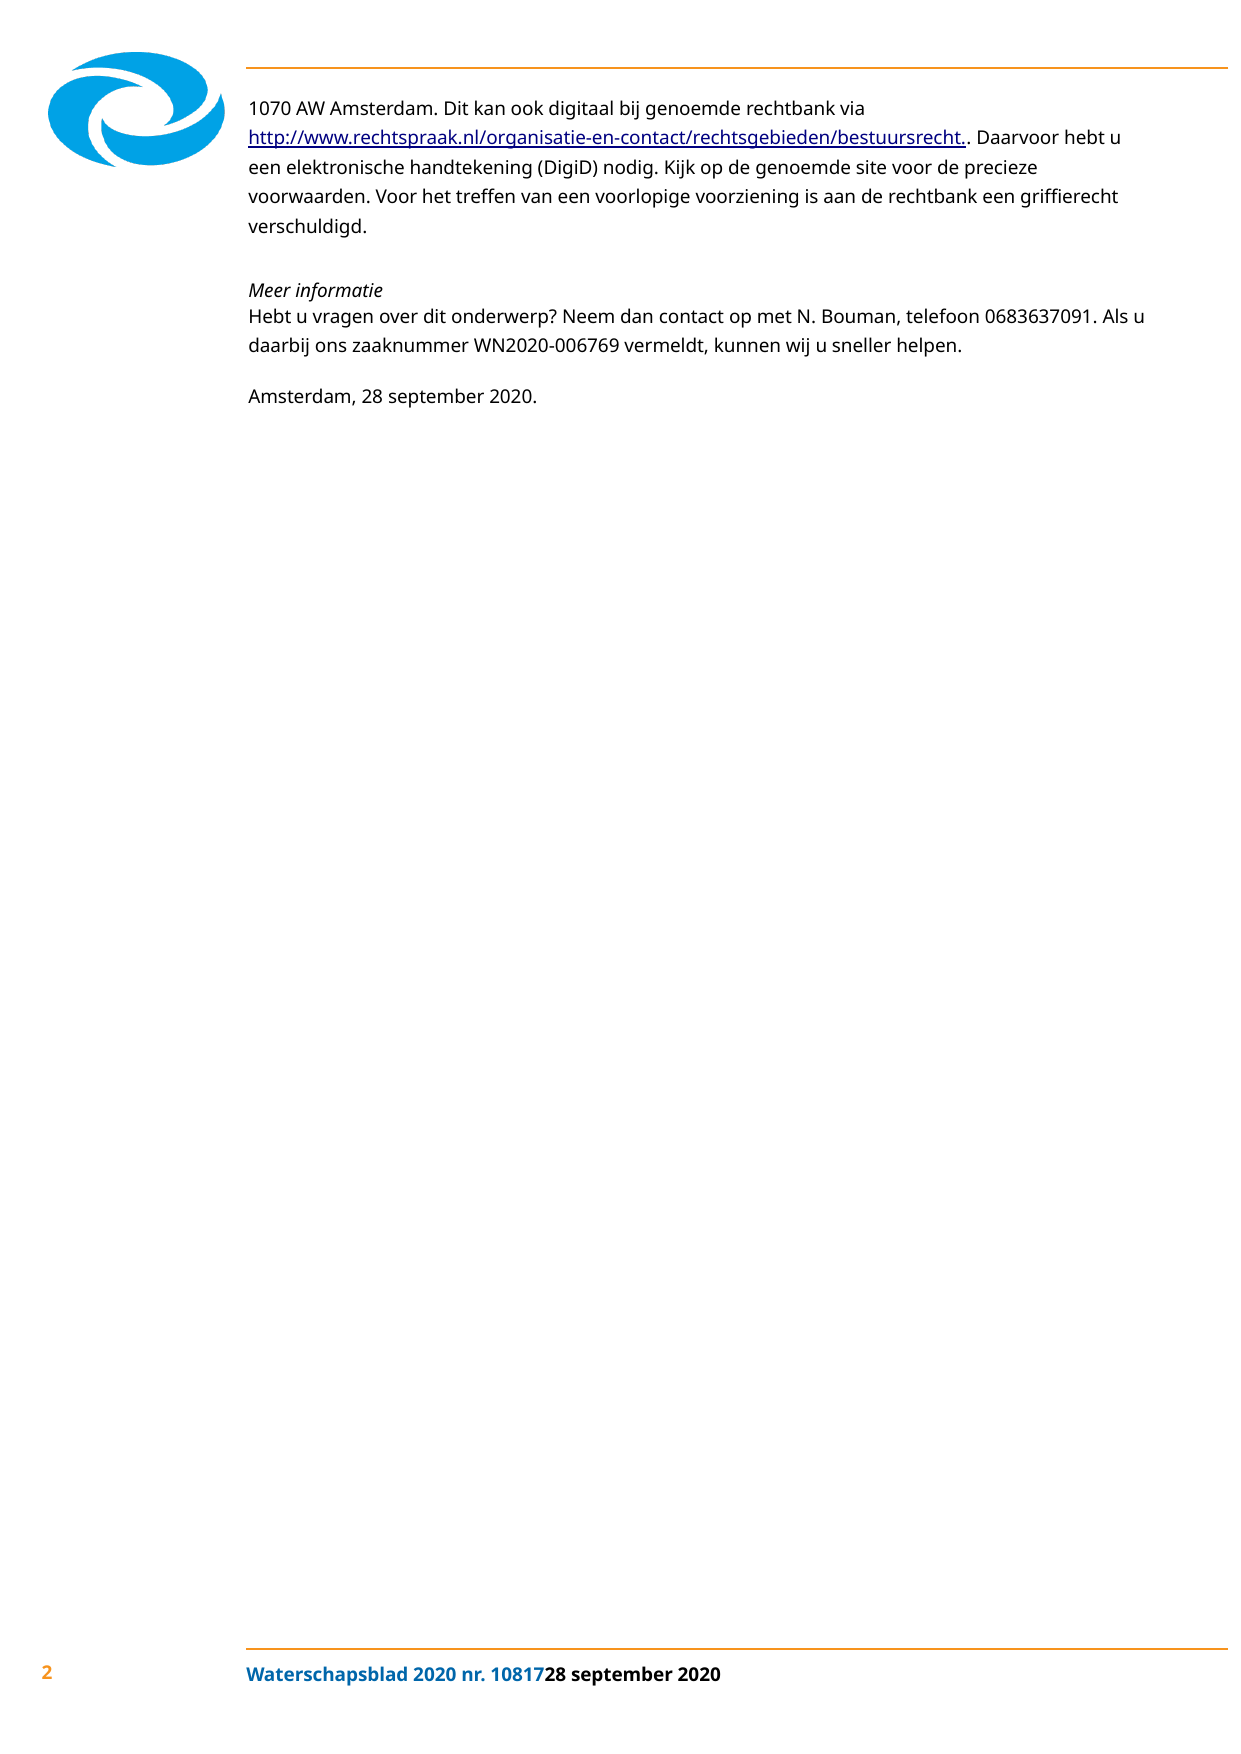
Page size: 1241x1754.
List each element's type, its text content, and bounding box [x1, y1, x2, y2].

text Hebt u vragen over dit onderwerp? Neem dan contact op met N. Bouman, telefoon 0683637091. Als u daarbij ons zaaknummer WN2020-006769 vermeldt, kunnen wij u sneller helpen. [248, 303, 1152, 358]
text Meer informatie [248, 277, 1152, 303]
text Amsterdam, 28 september 2020. [248, 383, 1152, 408]
text 1070 AW Amsterdam. Dit kan ook digitaal bij genoemde rechtbank via http://www.rechtspraak.nl/organisatie-en-contact/rechtsgebieden/bestuursrecht.. Daarvoor hebt u een elektronische handtekening (DigiD) nodig. Kijk op de genoemde site voor de precieze voorwaarden. Voor het treffen van een voorlopige voorziening is aan de rechtbank een griffierecht verschuldigd. [248, 95, 1152, 239]
picture [41, 47, 231, 172]
